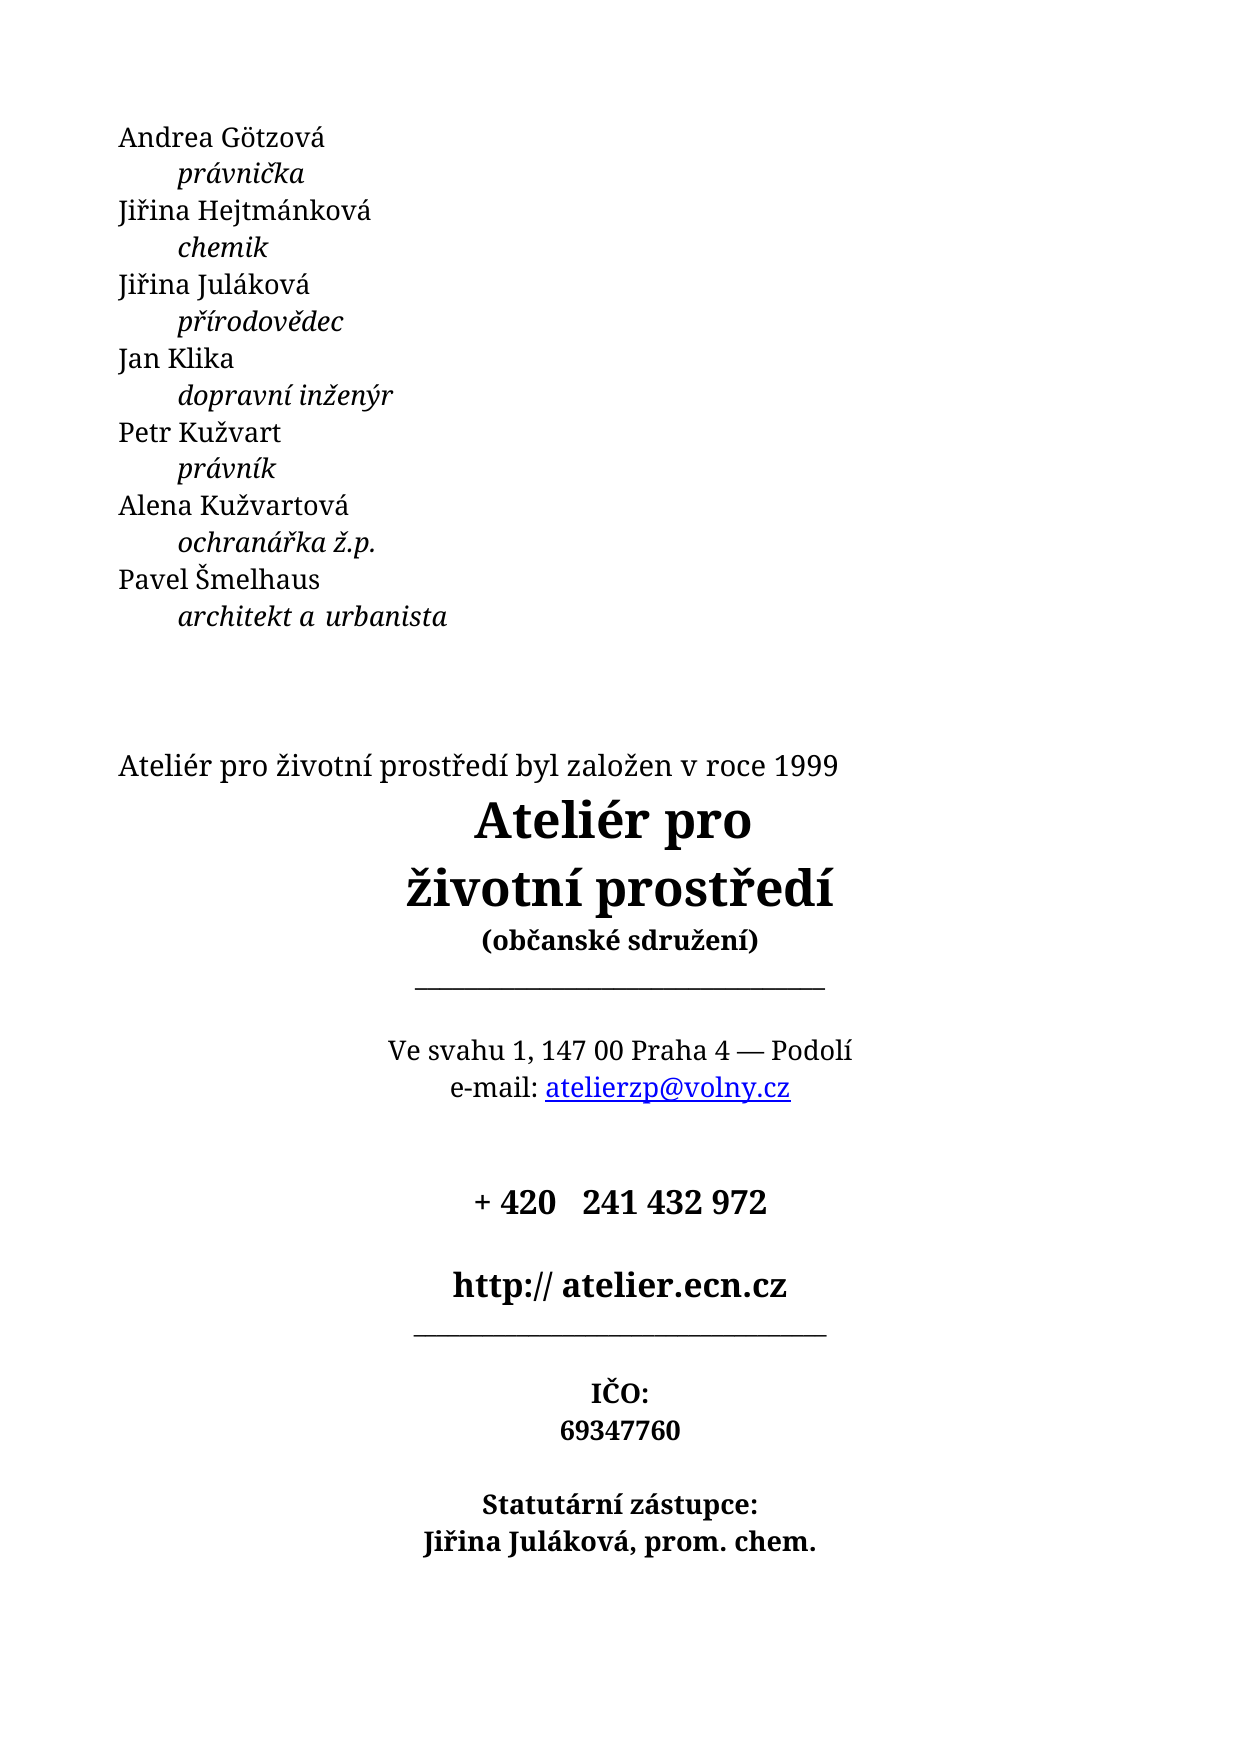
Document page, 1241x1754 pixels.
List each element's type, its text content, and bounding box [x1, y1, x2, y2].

text ochranářka ž.p. [118, 524, 1122, 561]
text dopravní inženýr [118, 376, 1122, 413]
text právnička [118, 155, 1122, 192]
text Petr Kužvart [118, 413, 1122, 450]
text Jiřina Hejtmánková [118, 192, 1122, 229]
text ____________________________________ [118, 1307, 1122, 1341]
text Alena Kužvartová [118, 487, 1122, 524]
text _________________________________ [118, 958, 1122, 995]
text architekt a urbanista [118, 597, 1122, 634]
text Statutární zástupce: [118, 1486, 1122, 1522]
title životní prostředí [118, 853, 1122, 921]
text Andrea Götzová [118, 118, 1122, 155]
subtitle 69347760 [118, 1412, 1122, 1449]
text (občanské sdružení) [118, 921, 1122, 958]
text Pavel Šmelhaus [118, 561, 1122, 597]
text Jan Klika [118, 339, 1122, 376]
text e-mail: atelierzp@volny.cz [118, 1068, 1122, 1105]
text právník [118, 450, 1122, 487]
text Ateliér pro životní prostředí byl založen v roce 1999 [118, 745, 1122, 785]
text http:// atelier.ecn.cz [118, 1261, 1122, 1307]
title Ateliér pro [118, 785, 1122, 853]
text chemik [118, 229, 1122, 266]
subtitle IČO: [118, 1375, 1122, 1412]
text Jiřina Juláková, prom. chem. [118, 1522, 1122, 1559]
text Jiřina Juláková [118, 266, 1122, 302]
text přírodovědec [118, 302, 1122, 339]
text Ve svahu 1, 147 00 Praha 4 — Podolí [118, 1032, 1122, 1068]
text + 420 241 432 972 [118, 1179, 1122, 1224]
